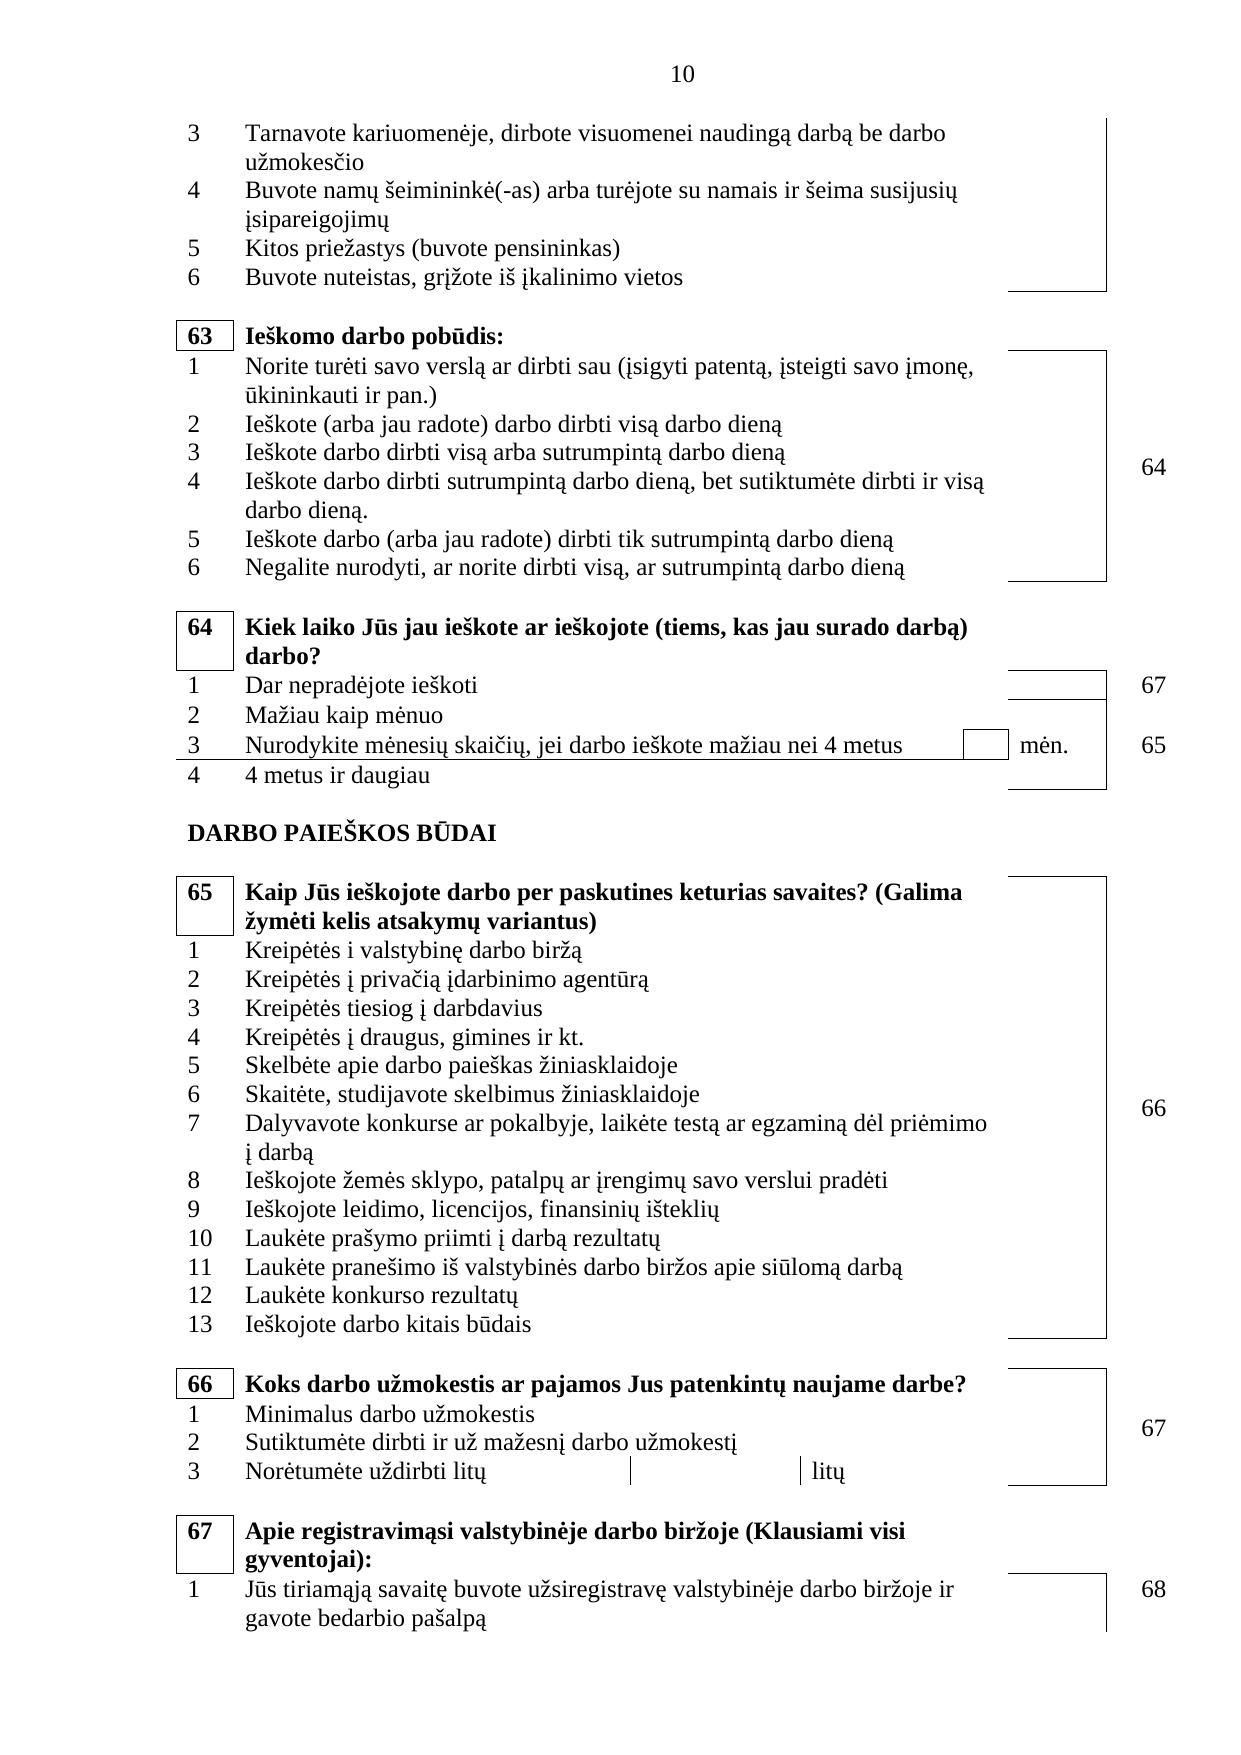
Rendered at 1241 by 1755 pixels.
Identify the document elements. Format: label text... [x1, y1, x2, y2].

table_cell [234, 581, 1008, 611]
table_cell 7 [176, 1108, 233, 1166]
table_cell 4 [176, 1022, 233, 1051]
table_cell [1008, 1369, 1106, 1398]
table_cell [176, 291, 233, 320]
table_cell [1008, 292, 1106, 320]
table_cell 67 [177, 1516, 233, 1573]
table_cell [1008, 1339, 1106, 1368]
table_cell [1008, 611, 1106, 669]
table_cell [1008, 671, 1106, 699]
table_cell [631, 1456, 800, 1485]
table_cell 64 [1107, 350, 1201, 581]
table_cell 64 [177, 612, 233, 669]
table_cell [1008, 466, 1106, 524]
table_cell [1106, 611, 1201, 669]
table_cell [1008, 553, 1106, 581]
table_cell Jūs tiriamąją savaitę buvote užsiregistravę valstybinėje darbo biržoje ir gavote bedarbio pašalpą [234, 1573, 1008, 1632]
table_cell Ieškomo darbo pobūdis: [234, 320, 1008, 350]
table_cell Kreipėtės į draugus, gimines ir kt. [234, 1022, 1008, 1051]
table_cell Tarnavote kariuomenėje, dirbote visuomenei naudingą darbą be darbo užmokesčio [234, 118, 1008, 176]
table_cell [1106, 847, 1201, 876]
table_cell 1 [176, 1574, 233, 1632]
table_cell [1008, 351, 1106, 409]
table_cell [1106, 320, 1201, 350]
table_cell 3 [176, 1456, 233, 1485]
table_cell [1008, 438, 1106, 466]
table_cell 4 [176, 176, 233, 233]
table_cell Apie registravimąsi valstybinėje darbo biržoje (Klausiami visi gyventojai): [234, 1515, 1008, 1573]
table_cell 3 [176, 118, 233, 176]
table_cell [1008, 1486, 1106, 1515]
table_cell 5 [176, 233, 233, 262]
table_cell 2 [176, 1428, 233, 1456]
table_cell [1106, 789, 1201, 818]
table_cell [1008, 847, 1106, 876]
table_cell 2 [176, 964, 233, 993]
table_cell [1008, 1398, 1106, 1427]
table_cell 1 [176, 671, 233, 699]
table_cell [176, 581, 233, 611]
table_cell 12 [176, 1281, 233, 1309]
table_cell 1 [176, 351, 233, 409]
table_cell 4 [176, 466, 233, 524]
table_cell [1008, 582, 1106, 611]
table_cell [1008, 1022, 1106, 1051]
table_cell [1008, 1194, 1106, 1223]
table_cell [1008, 1051, 1106, 1079]
table_cell [1106, 1485, 1201, 1515]
table_cell Norite turėti savo verslą ar dirbti sau (įsigyti patentą, įsteigti savo įmonę, ūkininkauti ir pan.) [234, 350, 1008, 409]
table_cell 65 [177, 877, 233, 934]
table_cell [176, 1485, 233, 1515]
table_cell 3 [176, 438, 233, 466]
table_cell Ieškojote leidimo, licencijos, finansinių išteklių [234, 1194, 1008, 1223]
table_cell 4 metus ir daugiau [234, 760, 1008, 789]
table_cell 2 [176, 409, 233, 437]
table_cell [234, 291, 1008, 320]
table_cell [1008, 118, 1106, 176]
table_cell [1107, 118, 1201, 291]
table_cell [1106, 1515, 1201, 1573]
table_cell [1008, 1574, 1106, 1632]
table_cell Kreipėtės tiesiog į darbdavius [234, 993, 1008, 1022]
table_cell Minimalus darbo užmokestis [234, 1398, 1008, 1427]
table_cell Ieškojote žemės sklypo, patalpų ar įrengimų savo verslui pradėti [234, 1166, 1008, 1194]
table_cell Buvote namų šeimininkė(-as) arba turėjote su namais ir šeima susijusių įsipareigojimų [234, 176, 1008, 233]
table_cell [1106, 291, 1201, 320]
table_cell 5 [176, 1051, 233, 1079]
table_cell Ieškote darbo dirbti visą arba sutrumpintą darbo dieną [234, 438, 1008, 466]
table_cell [1008, 524, 1106, 552]
table_cell 13 [176, 1309, 233, 1338]
table_cell Dar nepradėjote ieškoti [234, 670, 1008, 699]
table_cell 3 [176, 993, 233, 1022]
table_cell [1008, 1515, 1106, 1573]
table_cell Kreipėtės i valstybinę darbo biržą [234, 935, 1008, 964]
table_cell [176, 789, 233, 818]
table_cell [1008, 1166, 1106, 1194]
table_cell Norėtumėte uždirbti litų [234, 1456, 630, 1485]
table_cell [1008, 759, 1106, 789]
table_cell [1008, 790, 1106, 818]
table_cell 63 [177, 321, 233, 350]
table_cell Ieškote (arba jau radote) darbo dirbti visą darbo dieną [234, 409, 1008, 437]
table_cell [1008, 1281, 1106, 1309]
table_cell Laukėte prašymo priimti į darbą rezultatų [234, 1223, 1008, 1252]
table_cell Laukėte konkurso rezultatų [234, 1281, 1008, 1309]
table_cell 68 [1107, 1573, 1201, 1632]
table_cell 6 [176, 1079, 233, 1108]
table_cell 11 [176, 1252, 233, 1281]
table_cell [1008, 877, 1106, 934]
table_cell [1008, 1456, 1106, 1485]
table_cell 66 [1107, 876, 1201, 1338]
table_cell Kiek laiko Jūs jau ieškote ar ieškojote (tiems, kas jau surado darbą) darbo? [234, 611, 1008, 669]
table_cell Kreipėtės į privačią įdarbinimo agentūrą [234, 964, 1008, 993]
table_cell Skaitėte, studijavote skelbimus žiniasklaidoje [234, 1079, 1008, 1108]
table_cell Dalyvavote konkurse ar pokalbyje, laikėte testą ar egzaminą dėl priėmimo į darbą [234, 1108, 1008, 1166]
table_cell Buvote nuteistas, grįžote iš įkalinimo vietos [234, 262, 1008, 291]
table_cell [964, 730, 1008, 759]
table_cell Ieškote darbo dirbti sutrumpintą darbo dieną, bet sutiktumėte dirbti ir visą darbo dieną. [234, 466, 1008, 524]
table_cell [1008, 964, 1106, 993]
table_cell [176, 1338, 233, 1368]
table_cell [234, 847, 1008, 876]
table_cell Ieškojote darbo kitais būdais [234, 1309, 1008, 1338]
table_cell Nurodykite mėnesių skaičių, jei darbo ieškote mažiau nei 4 metus [234, 729, 963, 759]
table_cell [1008, 1108, 1106, 1166]
table_cell 1 [176, 1399, 233, 1427]
table_cell litų [801, 1456, 1008, 1485]
table_cell 1 [176, 936, 233, 964]
table_cell Laukėte pranešimo iš valstybinės darbo biržos apie siūlomą darbą [234, 1252, 1008, 1281]
table_cell [1008, 1252, 1106, 1281]
table_cell [1106, 581, 1201, 611]
table_cell [1008, 1428, 1106, 1456]
table_cell [1008, 1223, 1106, 1252]
table_cell [1008, 233, 1106, 262]
table_cell Sutiktumėte dirbti ir už mažesnį darbo užmokestį [234, 1428, 1008, 1456]
table_cell [234, 1485, 1008, 1515]
table_cell 10 [176, 1223, 233, 1252]
table_cell [1008, 935, 1106, 964]
table_cell [1008, 176, 1106, 233]
table_cell 4 [176, 760, 233, 789]
table_cell 66 [177, 1369, 233, 1398]
table_cell 6 [176, 553, 233, 581]
table_cell 67 [1107, 1368, 1201, 1485]
table_cell Koks darbo užmokestis ar pajamos Jus patenkintų naujame darbe? [234, 1368, 1008, 1398]
table_cell Kitos priežastys (buvote pensininkas) [234, 233, 1008, 262]
table_cell [1008, 1309, 1106, 1338]
table_cell [234, 1338, 1008, 1368]
table_cell [1008, 993, 1106, 1022]
table_cell [1008, 262, 1106, 291]
table_cell Skelbėte apie darbo paieškas žiniasklaidoje [234, 1051, 1008, 1079]
table_cell DARBO PAIEŠKOS BŪDAI [176, 819, 1201, 847]
table_cell 67 [1107, 670, 1201, 699]
table_cell 6 [176, 262, 233, 291]
table_cell 2 [176, 699, 233, 729]
table_cell 8 [176, 1166, 233, 1194]
table_cell Kaip Jūs ieškojote darbo per paskutines keturias savaites? (Galima žymėti kelis atsakymų variantus) [234, 876, 1008, 934]
table_cell Ieškote darbo (arba jau radote) dirbti tik sutrumpintą darbo dieną [234, 524, 1008, 552]
table_cell 65 [1107, 699, 1201, 789]
table_cell Mažiau kaip mėnuo [234, 699, 1008, 729]
table_cell 5 [176, 524, 233, 552]
table_cell [176, 847, 233, 876]
table_cell [1008, 409, 1106, 437]
table_cell [1008, 1079, 1106, 1108]
table_cell Negalite nurodyti, ar norite dirbti visą, ar sutrumpintą darbo dieną [234, 553, 1008, 581]
table_cell [234, 789, 1008, 818]
table_cell 3 [176, 729, 233, 759]
table_cell mėn. [1009, 729, 1106, 759]
table_cell [1106, 1338, 1201, 1368]
table_cell [1008, 700, 1106, 729]
table_cell [1008, 320, 1106, 350]
table_cell 9 [176, 1194, 233, 1223]
